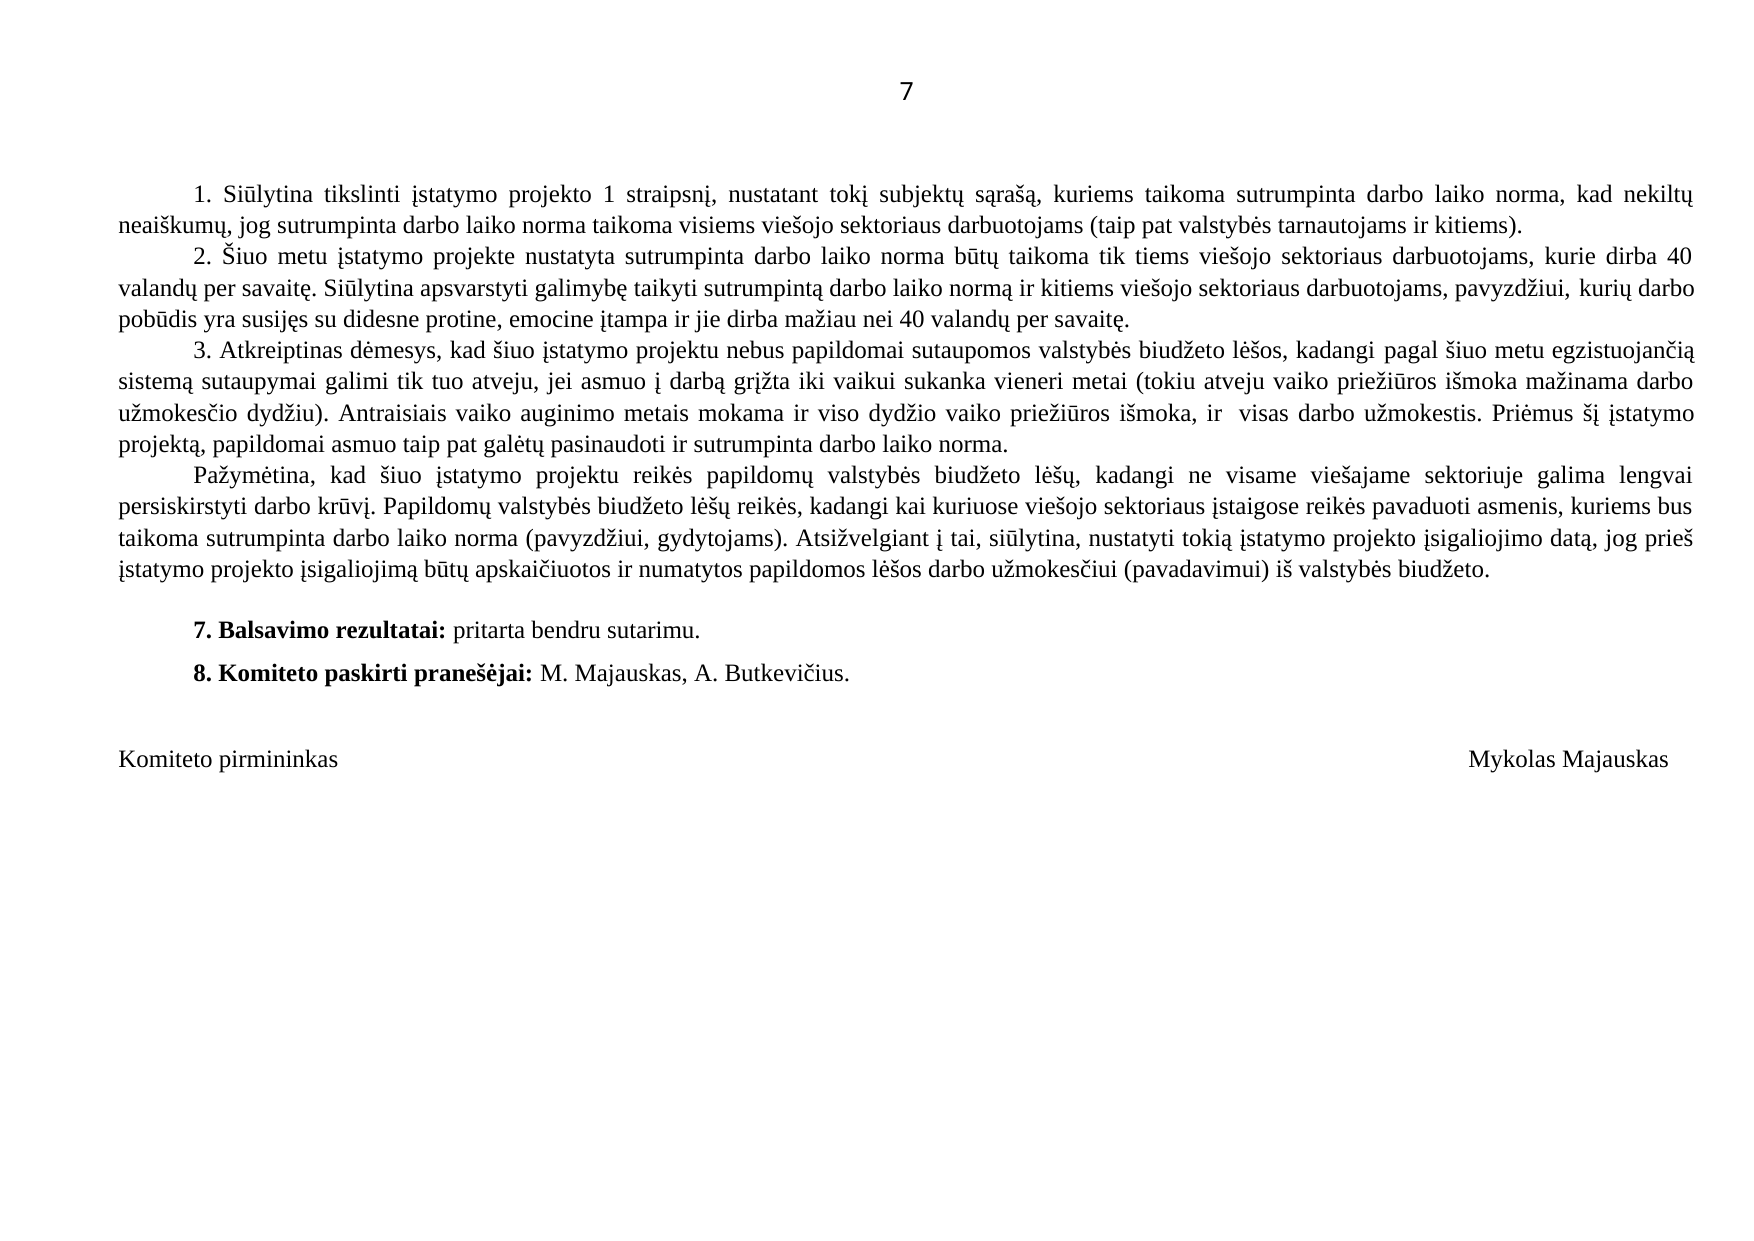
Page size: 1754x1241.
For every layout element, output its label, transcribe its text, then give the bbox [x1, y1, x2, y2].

text 2. Šiuo metu įstatymo projekte nustatyta sutrumpinta darbo laiko norma būtų taikoma tik tiems viešojo sektoriaus darbuotojams, kurie dirba 40 valandų per savaitę. Siūlytina apsvarstyti galimybę taikyti sutrumpintą darbo laiko normą ir kitiems viešojo sektoriaus darbuotojams, pavyzdžiui, kurių darbo pobūdis yra susijęs su didesne protine, emocine įtampa ir jie dirba mažiau nei 40 valandų per savaitę. [118, 240, 1695, 333]
text 8. Komiteto paskirti pranešėjai: M. Majauskas, A. Butkevičius. [118, 658, 1695, 687]
text Pažymėtina, kad šiuo įstatymo projektu reikės papildomų valstybės biudžeto lėšų, kadangi ne visame viešajame sektoriuje galima lengvai persiskirstyti darbo krūvį. Papildomų valstybės biudžeto lėšų reikės, kadangi kai kuriuose viešojo sektoriaus įstaigose reikės pavaduoti asmenis, kuriems bus taikoma sutrumpinta darbo laiko norma (pavyzdžiui, gydytojams). Atsižvelgiant į tai, siūlytina, nustatyti tokią įstatymo projekto įsigaliojimo datą, jog prieš įstatymo projekto įsigaliojimą būtų apskaičiuotos ir numatytos papildomos lėšos darbo užmokesčiui (pavadavimui) iš valstybės biudžeto. [118, 458, 1695, 583]
text 1. Siūlytina tikslinti įstatymo projekto 1 straipsnį, nustatant tokį subjektų sąrašą, kuriems taikoma sutrumpinta darbo laiko norma, kad nekiltų neaiškumų, jog sutrumpinta darbo laiko norma taikoma visiems viešojo sektoriaus darbuotojams (taip pat valstybės tarnautojams ir kitiems). [118, 177, 1695, 240]
text 3. Atkreiptinas dėmesys, kad šiuo įstatymo projektu nebus papildomai sutaupomos valstybės biudžeto lėšos, kadangi pagal šiuo metu egzistuojančią sistemą sutaupymai galimi tik tuo atveju, jei asmuo į darbą grįžta iki vaikui sukanka vieneri metai (tokiu atveju vaiko priežiūros išmoka mažinama darbo užmokesčio dydžiu). Antraisiais vaiko auginimo metais mokama ir viso dydžio vaiko priežiūros išmoka, ir visas darbo užmokestis. Priėmus šį įstatymo projektą, papildomai asmuo taip pat galėtų pasinaudoti ir sutrumpinta darbo laiko norma. [118, 333, 1695, 458]
text Komiteto pirmininkas Mykolas Majauskas [118, 744, 1695, 773]
text 7. Balsavimo rezultatai: pritarta bendru sutarimu. [118, 615, 1695, 643]
